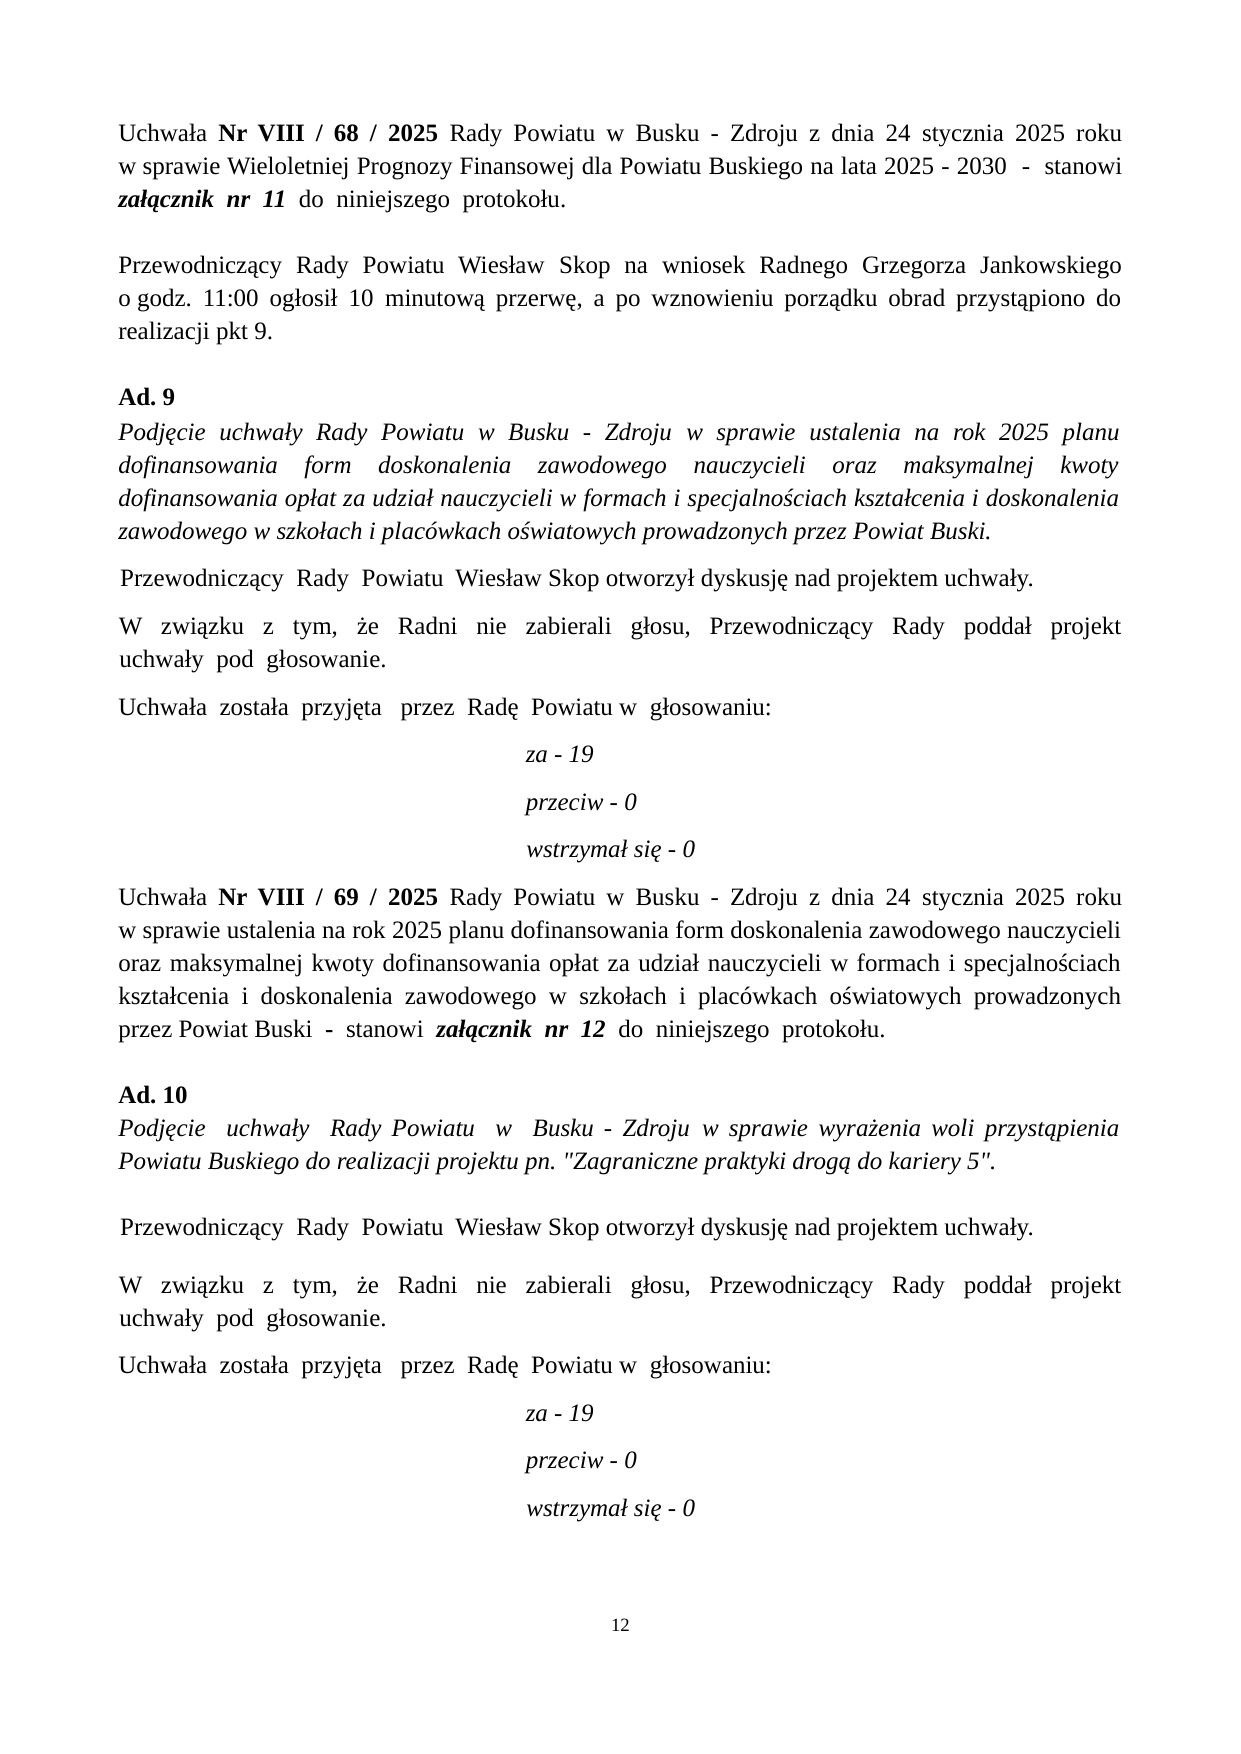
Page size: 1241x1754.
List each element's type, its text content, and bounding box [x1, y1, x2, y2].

list Przewodniczący Rady Powiatu Wiesław Skop otworzył dyskusję nad projektem uchwały. [89, 563, 1122, 592]
list wstrzymał się - 0 [89, 1493, 1122, 1522]
text Uchwała Nr VIII / 68 / 2025 Rady Powiatu w Busku - Zdroju z dnia 24 stycznia 2025 roku w sprawie Wieloletniej Prognozy Finansowej dla Powiatu Buskiego na lata 2025 - 2030 - stanowi załącznik nr 11 do niniejszego protokołu. [118, 118, 1122, 213]
text Przewodniczący Rady Powiatu Wiesław Skop otworzył dyskusję nad projektem uchwały. [89, 1212, 1122, 1241]
list W związku z tym, że Radni nie zabierali głosu, Przewodniczący Rady poddał projekt uchwały pod głosowanie. [100, 1270, 1122, 1332]
text Przewodniczący Rady Powiatu Wiesław Skop na wniosek Radnego Grzegorza Jankowskiego o godz. 11:00 ogłosił 10 minutową przerwę, a po wznowieniu porządku obrad przystąpiono do realizacji pkt 9. [118, 250, 1122, 345]
text Podjęcie uchwały Rady Powiatu w Busku - Zdroju w sprawie wyrażenia woli przystąpienia Powiatu Buskiego do realizacji projektu pn. "Zagraniczne praktyki drogą do kariery 5". [118, 1113, 1122, 1175]
list za - 19 [526, 739, 1122, 768]
list Uchwała została przyjęta przez Radę Powiatu w głosowaniu: [118, 1350, 1122, 1379]
text Ad. 10 [118, 1080, 1122, 1109]
list przeciw - 0 [526, 1446, 1122, 1474]
list przeciw - 0 [526, 787, 1122, 816]
list za - 19 [526, 1398, 1122, 1427]
text Ad. 9 [118, 382, 1122, 411]
list wstrzymał się - 0 [89, 834, 1122, 863]
list W związku z tym, że Radni nie zabierali głosu, Przewodniczący Rady poddał projekt uchwały pod głosowanie. [100, 611, 1122, 673]
text Uchwała Nr VIII / 69 / 2025 Rady Powiatu w Busku - Zdroju z dnia 24 stycznia 2025 roku w sprawie ustalenia na rok 2025 planu dofinansowania form doskonalenia zawodowego nauczycieli oraz maksymalnej kwoty dofinansowania opłat za udział nauczycieli w formach i specjalnościach kształcenia i doskonalenia zawodowego w szkołach i placówkach oświatowych prowadzonych przez Powiat Buski - stanowi załącznik nr 12 do niniejszego protokołu. [118, 882, 1122, 1043]
text Podjęcie uchwały Rady Powiatu w Busku - Zdroju w sprawie ustalenia na rok 2025 planu dofinansowania form doskonalenia zawodowego nauczycieli oraz maksymalnej kwoty dofinansowania opłat za udział nauczycieli w formach i specjalnościach kształcenia i doskonalenia zawodowego w szkołach i placówkach oświatowych prowadzonych przez Powiat Buski. [118, 417, 1122, 544]
list Uchwała została przyjęta przez Radę Powiatu w głosowaniu: [118, 692, 1122, 720]
